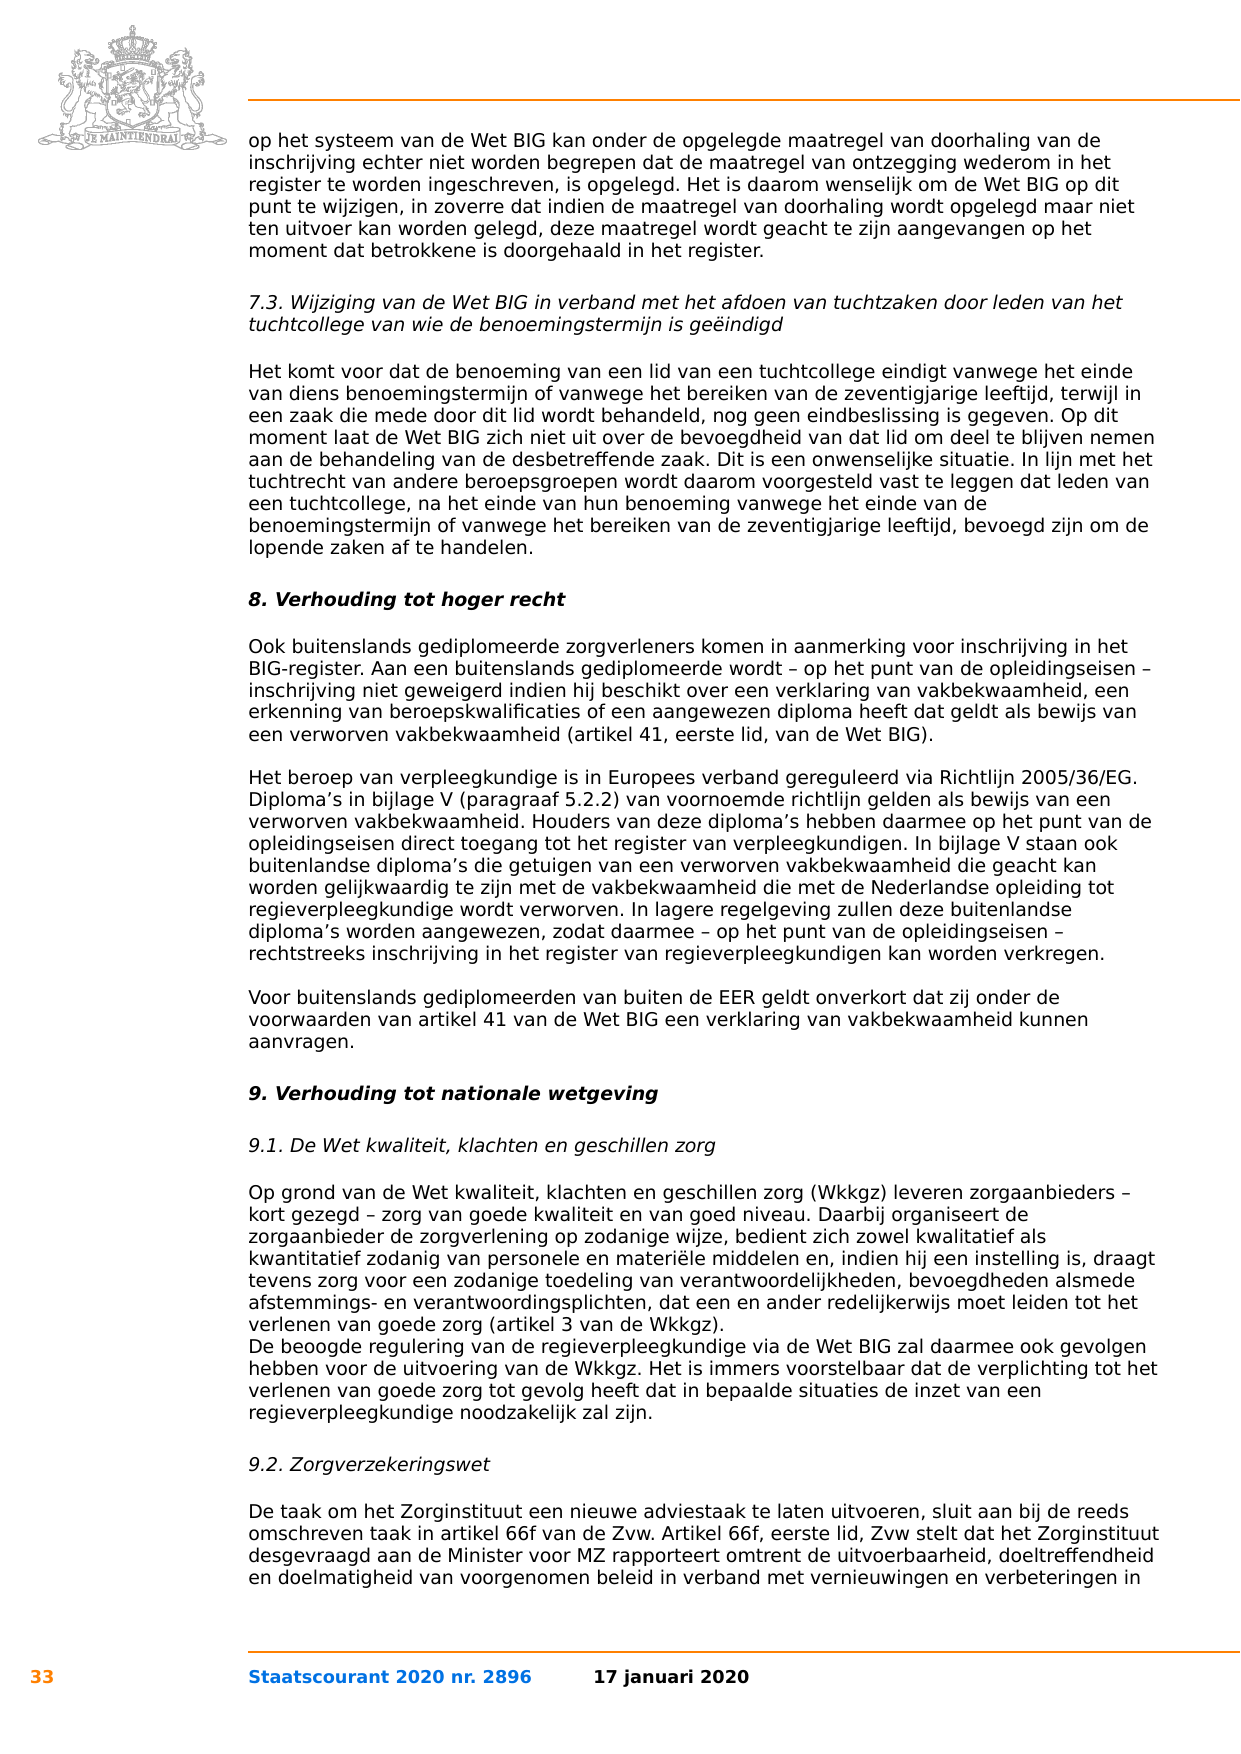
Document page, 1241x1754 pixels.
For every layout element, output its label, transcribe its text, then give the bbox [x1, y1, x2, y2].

subtitle 8. Verhouding tot hoger recht [248, 588, 1163, 611]
text De beoogde regulering van de regieverpleegkundige via de Wet BIG zal daarmee ook gevolgen hebben voor de uitvoering van de Wkkgz. Het is immers voorstelbaar dat de verplichting tot het verlenen van goede zorg tot gevolg heeft dat in bepaalde situaties de inzet van een regieverpleegkundige noodzakelijk zal zijn. [248, 1336, 1163, 1424]
subtitle 7.3. Wijziging van de Wet BIG in verband met het afdoen van tuchtzaken door leden van het tuchtcollege van wie de benoemingstermijn is geëindigd [248, 292, 1163, 336]
picture [38, 25, 227, 150]
text Het beroep van verpleegkundige is in Europees verband gereguleerd via Richtlijn 2005/36/EG. Diploma’s in bijlage V (paragraaf 5.2.2) van voornoemde richtlijn gelden als bewijs van een verworven vakbekwaamheid. Houders van deze diploma’s hebben daarmee op het punt van de opleidingseisen direct toegang tot het register van verpleegkundigen. In bijlage V staan ook buitenlandse diploma’s die getuigen van een verworven vakbekwaamheid die geacht kan worden gelijkwaardig te zijn met de vakbekwaamheid die met de Nederlandse opleiding tot regieverpleegkundige wordt verworven. In lagere regelgeving zullen deze buitenlandse diploma’s worden aangewezen, zodat daarmee – op het punt van de opleidingseisen – rechtstreeks inschrijving in het register van regieverpleegkundigen kan worden verkregen. [248, 767, 1163, 965]
text op het systeem van de Wet BIG kan onder de opgelegde maatregel van doorhaling van de inschrijving echter niet worden begrepen dat de maatregel van ontzegging wederom in het register te worden ingeschreven, is opgelegd. Het is daarom wenselijk om de Wet BIG op dit punt te wijzigen, in zoverre dat indien de maatregel van doorhaling wordt opgelegd maar niet ten uitvoer kan worden gelegd, deze maatregel wordt geacht te zijn aangevangen op het moment dat betrokkene is doorgehaald in het register. [248, 130, 1163, 262]
text Het komt voor dat de benoeming van een lid van een tuchtcollege eindigt vanwege het einde van diens benoemingstermijn of vanwege het bereiken van de zeventigjarige leeftijd, terwijl in een zaak die mede door dit lid wordt behandeld, nog geen eindbeslissing is gegeven. Op dit moment laat de Wet BIG zich niet uit over de bevoegdheid van dat lid om deel te blijven nemen aan de behandeling van de desbetreffende zaak. Dit is een onwenselijke situatie. In lijn met het tuchtrecht van andere beroepsgroepen wordt daarom voorgesteld vast te leggen dat leden van een tuchtcollege, na het einde van hun benoeming vanwege het einde van de benoemingstermijn of vanwege het bereiken van de zeventigjarige leeftijd, bevoegd zijn om de lopende zaken af te handelen. [248, 361, 1163, 558]
text Ook buitenslands gediplomeerde zorgverleners komen in aanmerking voor inschrijving in het BIG-register. Aan een buitenslands gediplomeerde wordt – op het punt van de opleidingseisen – inschrijving niet geweigerd indien hij beschikt over een verklaring van vakbekwaamheid, een erkenning van beroepskwalificaties of een aangewezen diploma heeft dat geldt als bewijs van een verworven vakbekwaamheid (artikel 41, eerste lid, van de Wet BIG). [248, 636, 1163, 745]
text Op grond van de Wet kwaliteit, klachten en geschillen zorg (Wkkgz) leveren zorgaanbieders – kort gezegd – zorg van goede kwaliteit en van goed niveau. Daarbij organiseert de zorgaanbieder de zorgverlening op zodanige wijze, bedient zich zowel kwalitatief als kwantitatief zodanig van personele en materiële middelen en, indien hij een instelling is, draagt tevens zorg voor een zodanige toedeling van verantwoordelijkheden, bevoegdheden alsmede afstemmings- en verantwoordingsplichten, dat een en ander redelijkerwijs moet leiden tot het verlenen van goede zorg (artikel 3 van de Wkkgz). [248, 1182, 1163, 1336]
subtitle 9.2. Zorgverzekeringswet [248, 1454, 1163, 1476]
subtitle 9.1. De Wet kwaliteit, klachten en geschillen zorg [248, 1135, 1163, 1157]
subtitle 9. Verhouding tot nationale wetgeving [248, 1083, 1163, 1105]
text Voor buitenslands gediplomeerden van buiten de EER geldt onverkort dat zij onder de voorwaarden van artikel 41 van de Wet BIG een verklaring van vakbekwaamheid kunnen aanvragen. [248, 987, 1163, 1053]
text De taak om het Zorginstituut een nieuwe adviestaak te laten uitvoeren, sluit aan bij de reeds omschreven taak in artikel 66f van de Zvw. Artikel 66f, eerste lid, Zvw stelt dat het Zorginstituut desgevraagd aan de Minister voor MZ rapporteert omtrent de uitvoerbaarheid, doeltreffendheid en doelmatigheid van voorgenomen beleid in verband met vernieuwingen en verbeteringen in [248, 1501, 1163, 1588]
